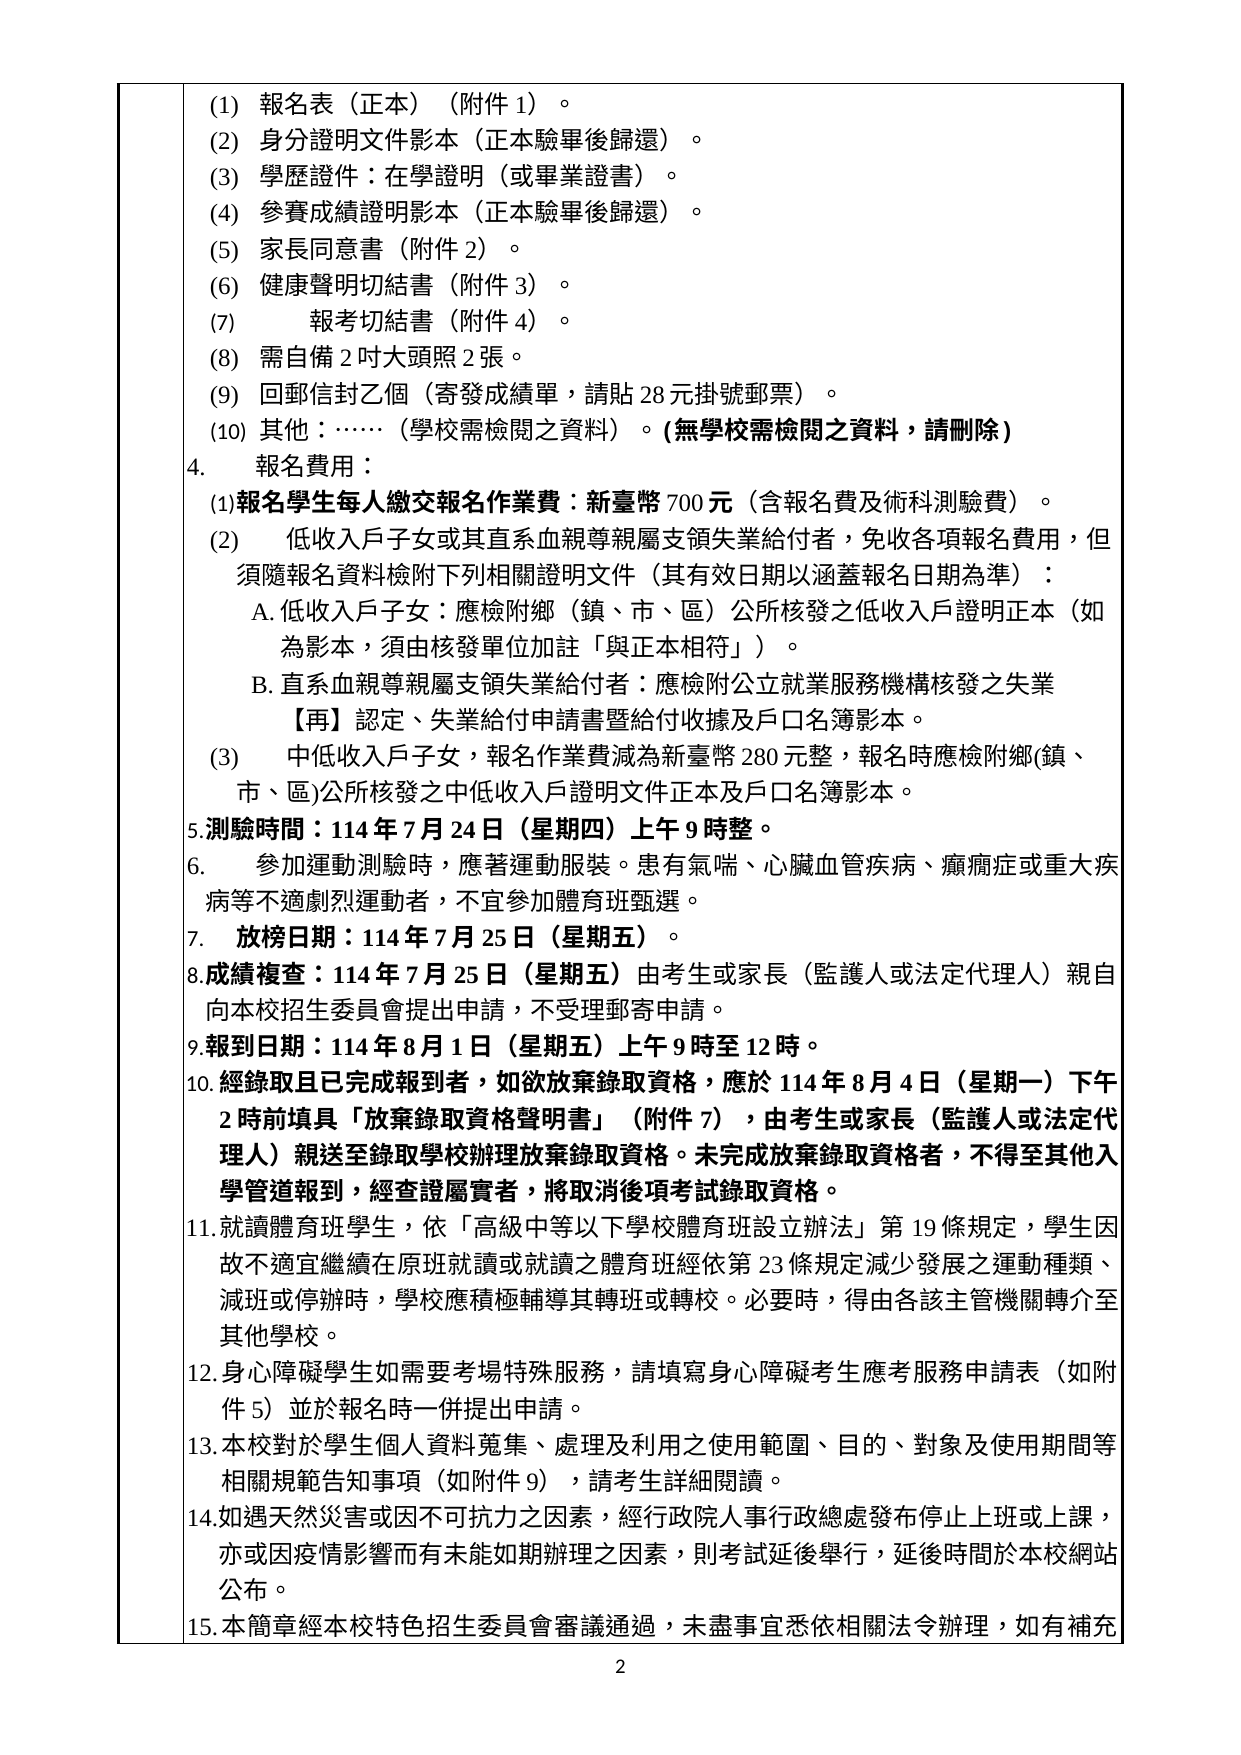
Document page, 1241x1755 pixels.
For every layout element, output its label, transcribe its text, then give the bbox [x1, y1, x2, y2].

table_cell [120, 84, 183, 1643]
table_cell 報名時間：114年7月14日（星期一）至7月18日（星期五），每日09:00-12:00及13:00-16:00。 報名地點：本校學務處體育組。 有意報名同學，請先至本校首頁（https://w3.cyhs.tp.edu.tw/）填寫資料列印後至本校報名，並繳驗以下資料： 報名表（正本）（附件1）。 身分證明文件影本（正本驗畢後歸還）。 學歷證件：在學證明（或畢業證書）。 參賽成績證明影本（正本驗畢後歸還）。 家長同意書（附件2）。 健康聲明切結書（附件3）。 報考切結書（附件4）。 需自備2吋大頭照2張。 回郵信封乙個（寄發成績單，請貼28元掛號郵票）。 其他：……（學校需檢閱之資料）。(無學校需檢閱之資料，請刪除) 報名費用： 報名學生每人繳交報名作業費：新臺幣700元（含報名費及術科測驗費）。 低收入戶子女或其直系血親尊親屬支領失業給付者，免收各項報名費用，但須隨報名資料檢附下列相關證明文件（其有效日期以涵蓋報名日期為準）： 低收入戶子女：應檢附鄉（鎮、市、區）公所核發之低收入戶證明正本（如為影本，須由核發單位加註「與正本相符」）。 直系血親尊親屬支領失業給付者：應檢附公立就業服務機構核發之失業【再】認定、失業給付申請書暨給付收據及戶口名簿影本。 中低收入戶子女，報名作業費減為新臺幣280元整，報名時應檢附鄉(鎮、市、區)公所核發之中低收入戶證明文件正本及戶口名簿影本。 測驗時間：114年7月24日（星期四）上午9時整。 參加運動測驗時，應著運動服裝。患有氣喘、心臟血管疾病、癲癇症或重大疾病等不適劇烈運動者，不宜參加體育班甄選。 放榜日期：114年7月25日（星期五）。 成績複查：114年7月25日（星期五）由考生或家長（監護人或法定代理人）親自向本校招生委員會提出申請，不受理郵寄申請。 報到日期：114年8月1日（星期五）上午9時至12時。 經錄取且已完成報到者，如欲放棄錄取資格，應於114年8月4日（星期一）下午2時前填具「放棄錄取資格聲明書」（附件7），由考生或家長（監護人或法定代理人）親送至錄取學校辦理放棄錄取資格。未完成放棄錄取資格者，不得至其他入學管道報到，經查證屬實者，將取消後項考試錄取資格。 就讀體育班學生，依「高級中等以下學校體育班設立辦法」第19條規定，學生因故不適宜繼續在原班就讀或就讀之體育班經依第23條規定減少發展之運動種類、減班或停辦時，學校應積極輔導其轉班或轉校。必要時，得由各該主管機關轉介至其他學校。 身心障礙學生如需要考場特殊服務，請填寫身心障礙考生應考服務申請表（如附件5）並於報名時一併提出申請。 本校對於學生個人資料蒐集、處理及利用之使用範圍、目的、對象及使用期間等相關規範告知事項（如附件9），請考生詳細閱讀。 如遇天然災害或因不可抗力之因素，經行政院人事行政總處發布停止上班或上課，亦或因疫情影響而有未能如期辦理之因素，則考試延後舉行，延後時間於本校網站公布。 本簡章經本校特色招生委員會審議通過，未盡事宜悉依相關法令辦理，如有補充事項，公布於本校網站，請應試者自行上網查閱。 [184, 84, 1121, 1643]
